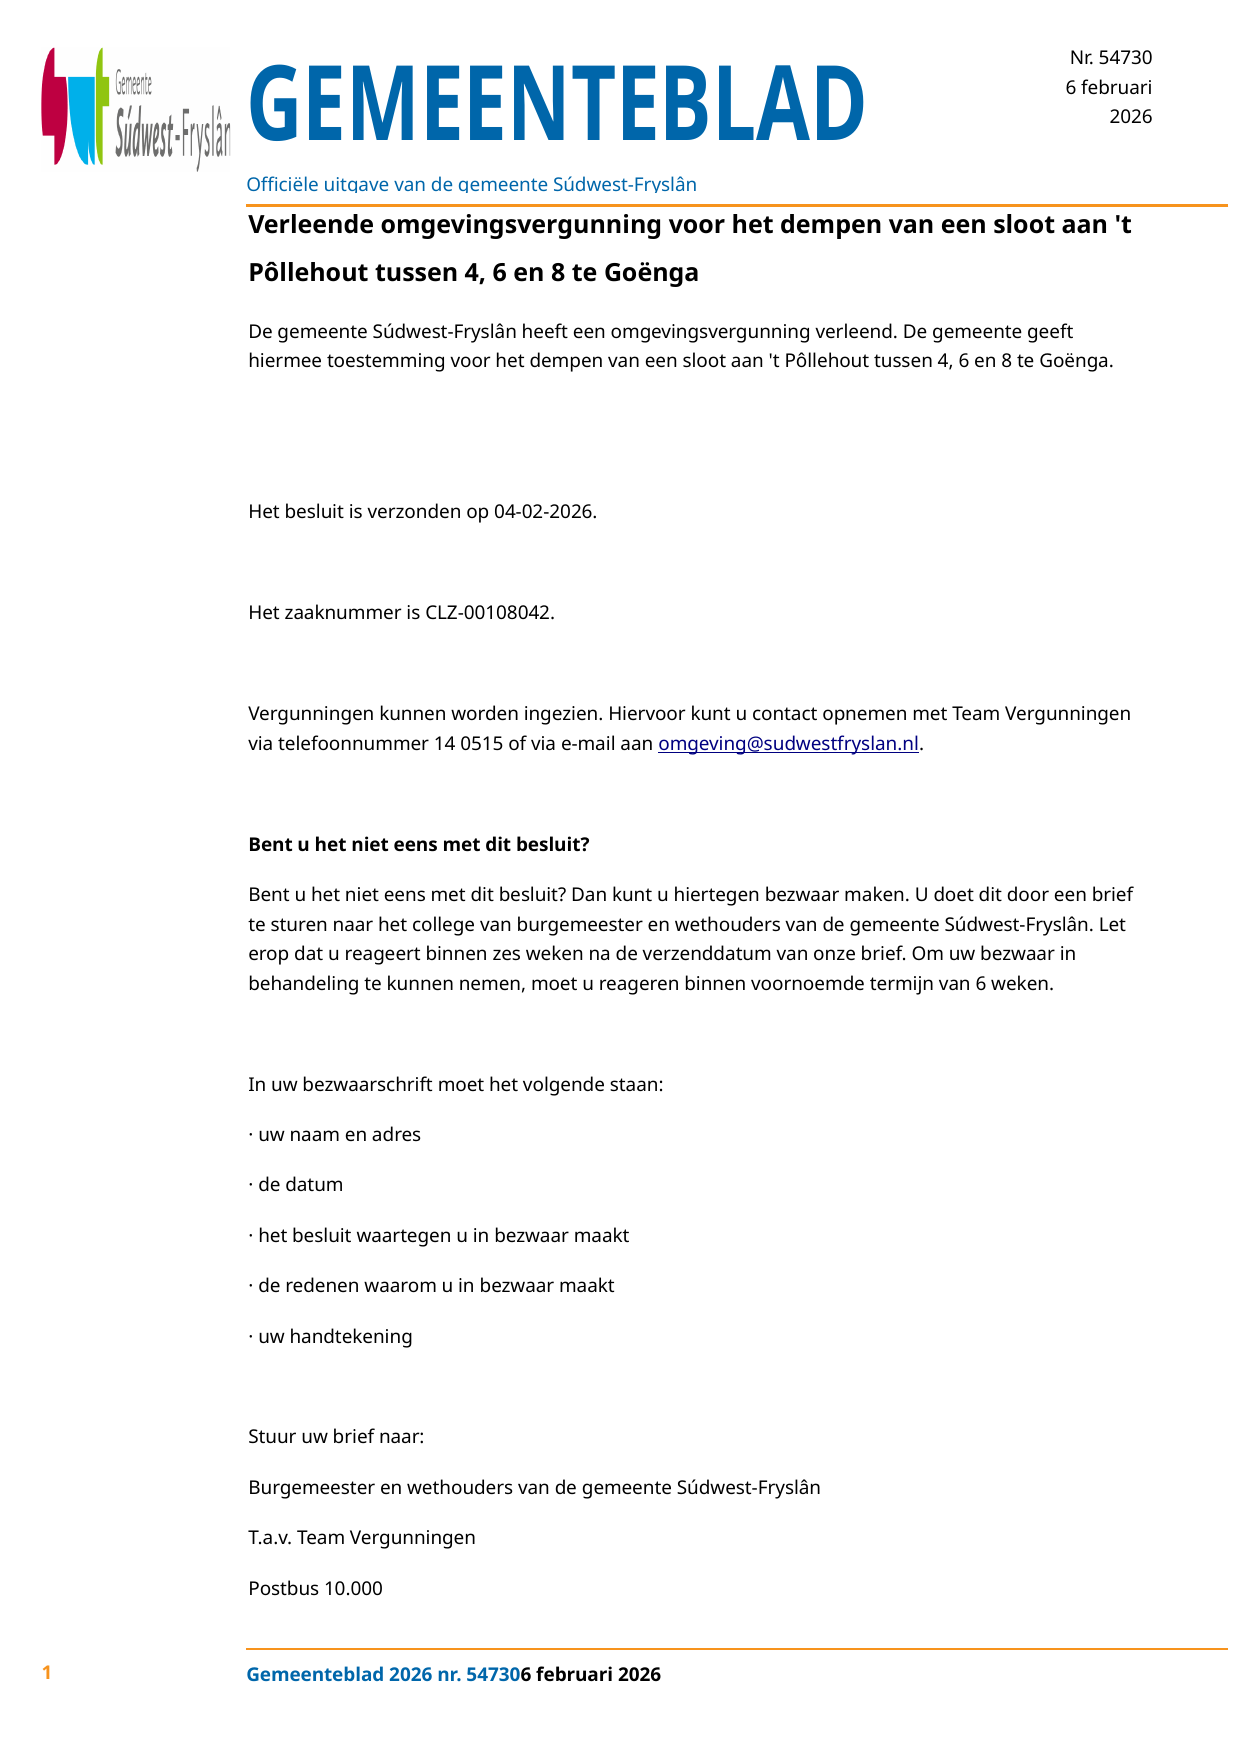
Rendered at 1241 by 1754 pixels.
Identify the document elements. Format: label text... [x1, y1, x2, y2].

text · uw naam en adres [248, 1121, 1152, 1147]
text Burgemeester en wethouders van de gemeente Súdwest-Fryslân [248, 1474, 1152, 1500]
text Postbus 10.000 [248, 1575, 1152, 1601]
text Vergunningen kunnen worden ingezien. Hiervoor kunt u contact opnemen met Team Vergunningen via telefoonnummer 14 0515 of via e-mail aan omgeving@sudwestfryslan.nl. [248, 700, 1152, 756]
text Bent u het niet eens met dit besluit? Dan kunt u hiertegen bezwaar maken. U doet dit door een brief te sturen naar het college van burgemeester en wethouders van de gemeente Súdwest-Fryslân. Let erop dat u reageert binnen zes weken na de verzenddatum van onze brief. Om uw bezwaar in behandeling te kunnen nemen, moet u reageren binnen voornoemde termijn van 6 weken. [248, 881, 1152, 996]
text · het besluit waartegen u in bezwaar maakt [248, 1222, 1152, 1248]
text In uw bezwaarschrift moet het volgende staan: [248, 1071, 1152, 1097]
text De gemeente Súdwest-Fryslân heeft een omgevingsvergunning verleend. De gemeente geeft hiermee toestemming voor het dempen van een sloot aan 't Pôllehout tussen 4, 6 en 8 te Goënga. [248, 318, 1152, 373]
text Verleende omgevingsvergunning voor het dempen van een sloot aan 't Pôllehout tussen 4, 6 en 8 te Goënga [248, 207, 1152, 288]
text · de redenen waarom u in bezwaar maakt [248, 1272, 1152, 1298]
text · de datum [248, 1172, 1152, 1197]
text Bent u het niet eens met dit besluit? [248, 831, 1152, 857]
text · uw handtekening [248, 1323, 1152, 1349]
text Het besluit is verzonden op 04-02-2026. [248, 499, 1152, 524]
text T.a.v. Team Vergunningen [248, 1524, 1152, 1550]
text Het zaaknummer is CLZ-00108042. [248, 599, 1152, 625]
text Stuur uw brief naar: [248, 1424, 1152, 1449]
picture [41, 47, 231, 172]
